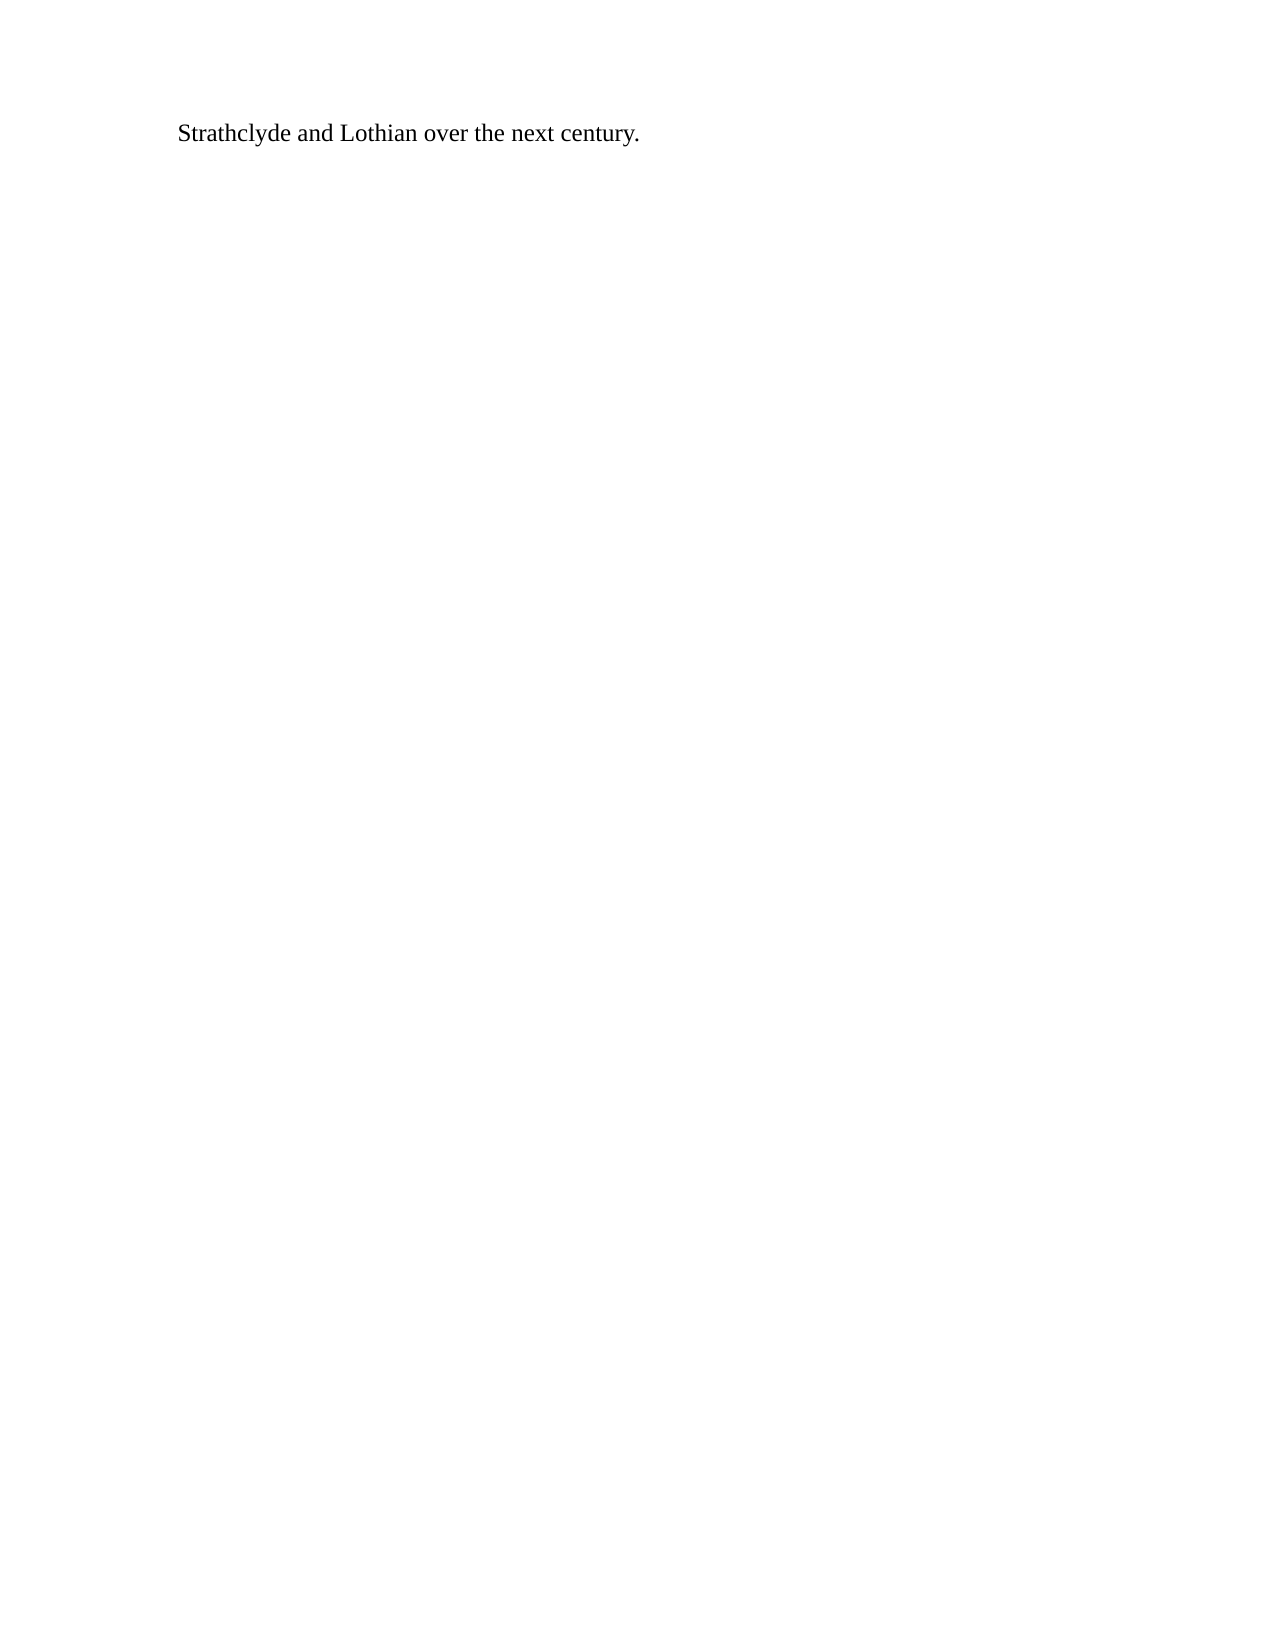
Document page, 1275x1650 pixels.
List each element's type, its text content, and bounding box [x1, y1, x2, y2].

text Strathclyde and Lothian over the next century. [177, 118, 1098, 147]
